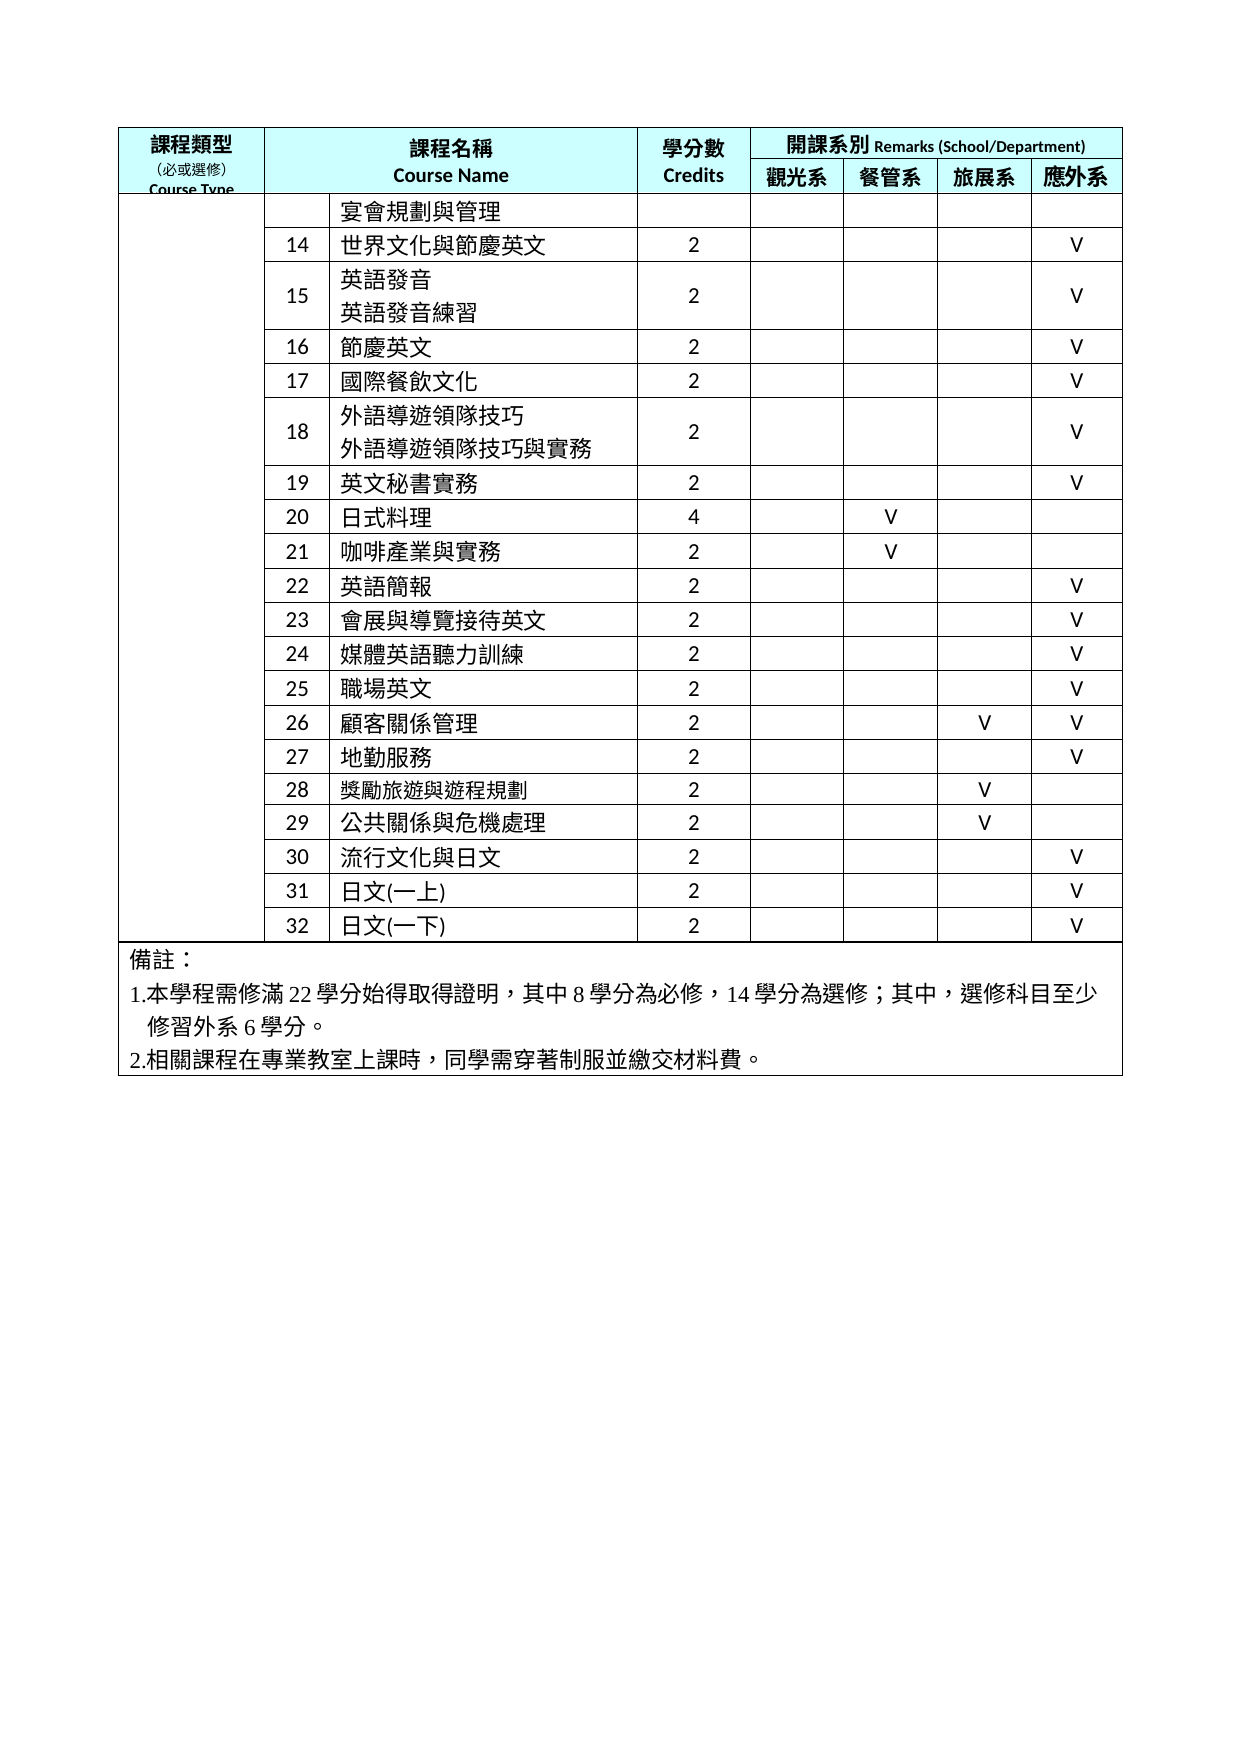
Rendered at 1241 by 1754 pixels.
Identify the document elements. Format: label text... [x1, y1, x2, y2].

table_cell [938, 534, 1031, 567]
table_cell [844, 194, 937, 227]
table_cell 地勤服務 [330, 740, 637, 773]
table_cell V [938, 805, 1031, 838]
table_cell 應外系 [1032, 159, 1122, 192]
table_cell 2 [638, 466, 750, 499]
table_cell [1032, 500, 1122, 533]
table_cell [938, 874, 1031, 907]
table_cell 備註： 1.本學程需修滿22學分始得取得證明，其中8學分為必修，14學分為選修；其中，選修科目至少修習外系6學分。 2.相關課程在專業教室上課時，同學需穿著制服並繳交材料費。 [119, 943, 1122, 1075]
table_cell 29 [265, 805, 329, 838]
table_cell [844, 330, 937, 363]
table_cell [638, 194, 750, 227]
table_cell [751, 534, 843, 567]
table_cell [751, 398, 843, 464]
table_cell V [938, 706, 1031, 739]
table_cell [938, 262, 1031, 328]
table_cell [751, 194, 843, 227]
table_cell 2 [638, 908, 750, 941]
table_cell [844, 637, 937, 670]
table_cell [751, 908, 843, 941]
table_cell 25 [265, 671, 329, 704]
table_cell [751, 805, 843, 838]
table_cell [844, 774, 937, 804]
table_cell 日文(一上) [330, 874, 637, 907]
table_cell [938, 637, 1031, 670]
table_cell [938, 603, 1031, 636]
table_cell [938, 398, 1031, 464]
table_cell 旅展系 [938, 159, 1031, 192]
table_cell [751, 671, 843, 704]
table_cell [751, 740, 843, 773]
table_cell 外語導遊領隊技巧 外語導遊領隊技巧與實務 [330, 398, 637, 464]
table_cell 22 [265, 569, 329, 602]
table_cell 2 [638, 774, 750, 804]
table_cell [1032, 534, 1122, 567]
table_cell 2 [638, 805, 750, 838]
table_header 課程類型 （必或選修） Course Type [119, 128, 264, 192]
table_cell [751, 603, 843, 636]
table_cell 2 [638, 874, 750, 907]
table_cell V [1032, 740, 1122, 773]
table_cell 公共關係與危機處理 [330, 805, 637, 838]
table_cell V [1032, 364, 1122, 397]
table_cell [938, 569, 1031, 602]
table_cell V [844, 500, 937, 533]
table_cell 27 [265, 740, 329, 773]
table_cell 英文秘書實務 [330, 466, 637, 499]
table_cell [265, 194, 329, 227]
table_cell V [938, 774, 1031, 804]
table_cell [844, 603, 937, 636]
table_header 學分數 Credits [638, 128, 750, 192]
table_cell [1032, 774, 1122, 804]
table_cell 21 [265, 534, 329, 567]
table_cell V [1032, 637, 1122, 670]
table_cell V [1032, 330, 1122, 363]
table_cell [1032, 194, 1122, 227]
table_cell 觀光系 [751, 159, 843, 192]
table_cell [751, 262, 843, 328]
table_cell 英語簡報 [330, 569, 637, 602]
table_cell 18 [265, 398, 329, 464]
table_cell [844, 706, 937, 739]
table_cell [844, 671, 937, 704]
table_cell 節慶英文 [330, 330, 637, 363]
table_cell 26 [265, 706, 329, 739]
table_cell 20 [265, 500, 329, 533]
table_cell [844, 466, 937, 499]
table_cell V [1032, 569, 1122, 602]
table_cell [844, 262, 937, 328]
table_cell [938, 466, 1031, 499]
table_cell [1032, 805, 1122, 838]
table_cell 16 [265, 330, 329, 363]
table_cell 餐管系 [844, 159, 937, 192]
table_cell [938, 908, 1031, 941]
table_cell [844, 364, 937, 397]
table_header 開課系別Remarks (School/Department) [751, 128, 1122, 158]
table_cell [938, 840, 1031, 873]
table_cell 32 [265, 908, 329, 941]
table_cell V [1032, 262, 1122, 328]
table_cell 會展與導覽接待英文 [330, 603, 637, 636]
table_cell [938, 364, 1031, 397]
table_cell 19 [265, 466, 329, 499]
table_cell V [1032, 671, 1122, 704]
table_cell 2 [638, 671, 750, 704]
table_cell 23 [265, 603, 329, 636]
table_cell [751, 466, 843, 499]
table_cell [751, 706, 843, 739]
table_cell 宴會規劃與管理 [330, 194, 637, 227]
table_cell [751, 774, 843, 804]
table_cell 31 [265, 874, 329, 907]
table_cell [844, 908, 937, 941]
table_cell 28 [265, 774, 329, 804]
table_cell 4 [638, 500, 750, 533]
table_cell 2 [638, 534, 750, 567]
table_cell 2 [638, 603, 750, 636]
table_cell 咖啡產業與實務 [330, 534, 637, 567]
table_cell V [844, 534, 937, 567]
table_cell V [1032, 874, 1122, 907]
table_cell V [1032, 706, 1122, 739]
table_cell [938, 500, 1031, 533]
table_cell [844, 398, 937, 464]
table_cell 顧客關係管理 [330, 706, 637, 739]
table_cell [751, 569, 843, 602]
table_cell 2 [638, 740, 750, 773]
table_cell V [1032, 228, 1122, 261]
table_cell [751, 500, 843, 533]
table_cell 國際餐飲文化 [330, 364, 637, 397]
table_cell [844, 740, 937, 773]
table_cell 日文(一下) [330, 908, 637, 941]
table_cell [751, 874, 843, 907]
table_cell [119, 194, 264, 941]
table_cell 媒體英語聽力訓練 [330, 637, 637, 670]
table_cell V [1032, 398, 1122, 464]
table_cell 2 [638, 262, 750, 328]
table_cell V [1032, 466, 1122, 499]
table_cell 2 [638, 228, 750, 261]
table_cell 2 [638, 364, 750, 397]
table_cell [938, 671, 1031, 704]
table_cell 世界文化與節慶英文 [330, 228, 637, 261]
table_header 課程名稱 Course Name [265, 128, 637, 192]
table_cell 英語發音 英語發音練習 [330, 262, 637, 328]
table_cell 職場英文 [330, 671, 637, 704]
table_cell [938, 740, 1031, 773]
table_cell V [1032, 840, 1122, 873]
table_cell [751, 637, 843, 670]
table_cell [751, 840, 843, 873]
table_cell [938, 330, 1031, 363]
table_cell [844, 805, 937, 838]
table_cell 日式料理 [330, 500, 637, 533]
table_cell 14 [265, 228, 329, 261]
table_cell V [1032, 603, 1122, 636]
table_cell V [1032, 908, 1122, 941]
table_cell 獎勵旅遊與遊程規劃 [330, 774, 637, 804]
table_cell [938, 194, 1031, 227]
table_cell 2 [638, 637, 750, 670]
table_cell 2 [638, 706, 750, 739]
table_cell [751, 330, 843, 363]
table_cell [751, 228, 843, 261]
table_cell 15 [265, 262, 329, 328]
table_cell [751, 364, 843, 397]
table_cell 流行文化與日文 [330, 840, 637, 873]
table_cell 2 [638, 840, 750, 873]
table_cell [844, 569, 937, 602]
table_cell 24 [265, 637, 329, 670]
table_cell 2 [638, 398, 750, 464]
table_cell [844, 840, 937, 873]
table_cell [938, 228, 1031, 261]
table_cell 2 [638, 330, 750, 363]
table_cell [844, 874, 937, 907]
table_cell 30 [265, 840, 329, 873]
table_cell 17 [265, 364, 329, 397]
table_cell 2 [638, 569, 750, 602]
table_cell [844, 228, 937, 261]
